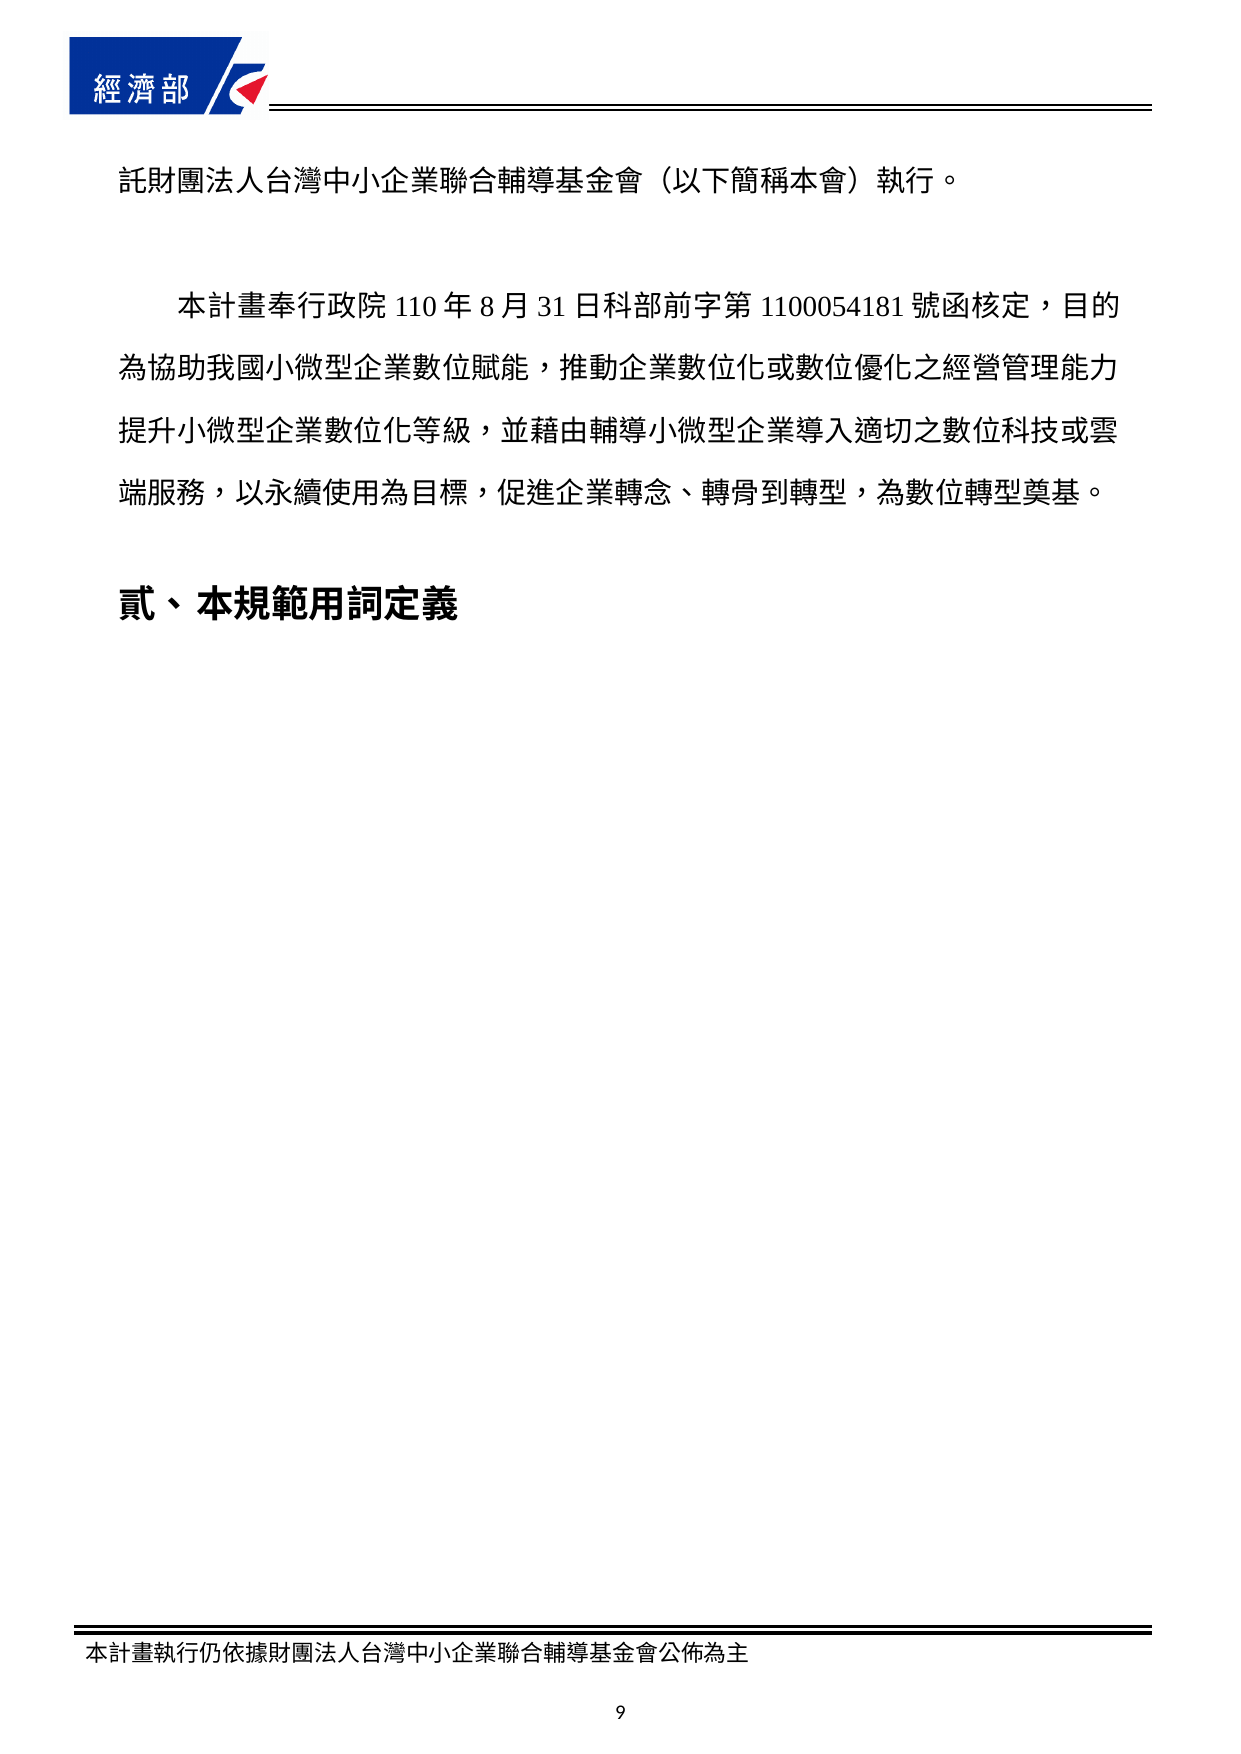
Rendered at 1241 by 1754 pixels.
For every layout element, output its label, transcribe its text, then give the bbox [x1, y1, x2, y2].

list 本規範用詞定義 [118, 574, 1122, 628]
text 中小企業之發展不僅象徵我國產業競爭力之興衰，亦為我國安定就業的重要力量，有鑑於數位經濟的興起，數位轉型已成為中小企業必須面對之議題。行政院自110年起推動「雲世代產業數位轉型計畫」，加強支持中小企業數位轉型。本計畫為其項下「輔導小微型企業數位轉型及永續發展計畫」之子計畫，由經濟部中小企業處（以下簡稱主辦單位）推動，其中【數位財管輔導】則委託財團法人台灣中小企業聯合輔導基金會（以下簡稱本會）執行。 [118, 137, 1122, 199]
text 本計畫奉行政院110年8月31日科部前字第1100054181號函核定，目的為協助我國小微型企業數位賦能，推動企業數位化或數位優化之經營管理能力，提升小微型企業數位化等級，並藉由輔導小微型企業導入適切之數位科技或雲端服務，以永續使用為目標，促進企業轉念、轉骨到轉型，為數位轉型奠基。 [118, 262, 1122, 512]
